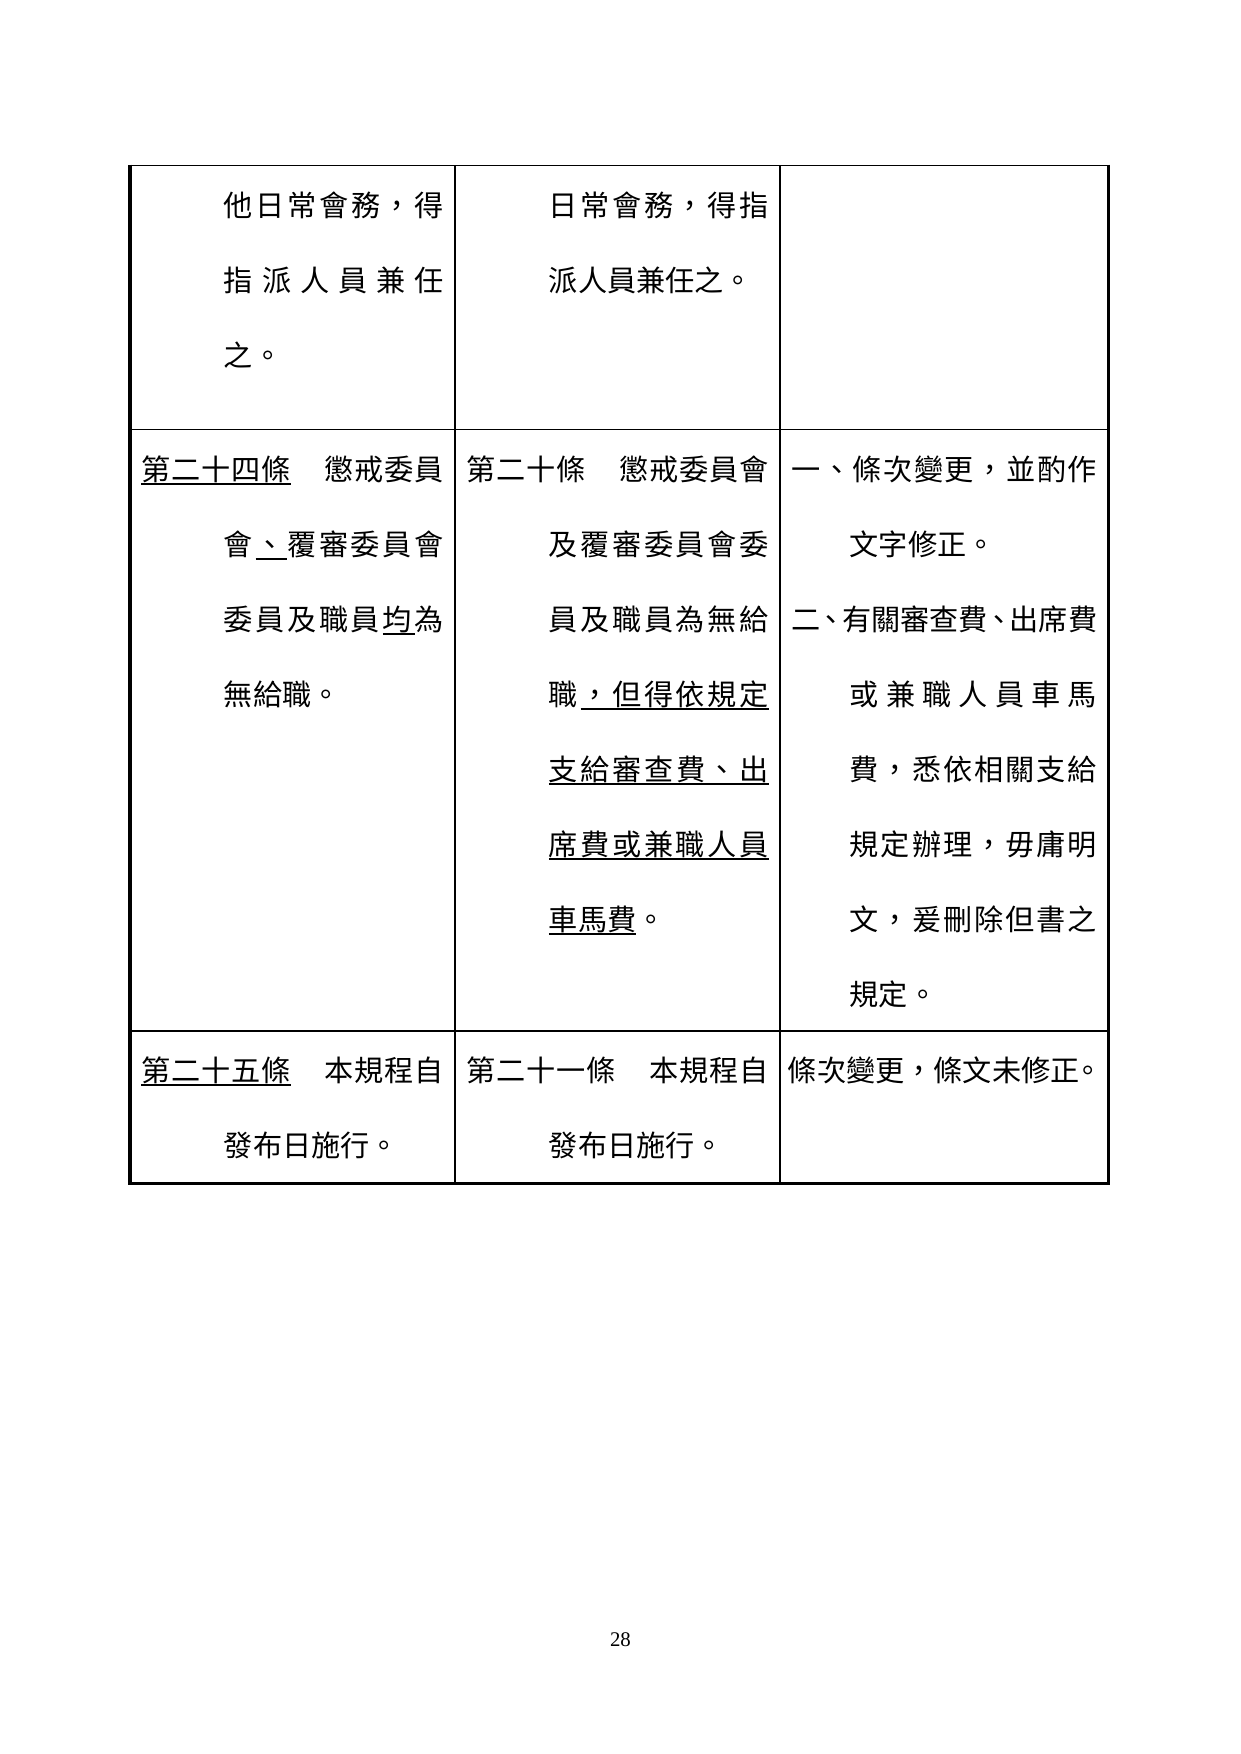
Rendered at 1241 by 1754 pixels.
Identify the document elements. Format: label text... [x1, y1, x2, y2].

table_cell [781, 166, 1107, 428]
table_cell 條次變更，條文未修正。 [781, 1032, 1107, 1182]
table_cell 一、條次變更，並酌作文字修正。 二、有關審查費、出席費或兼職人員車馬費，悉依相關支給規定辦理，毋庸明文，爰刪除但書之規定。 [781, 430, 1107, 1030]
table_cell 第二十條 懲戒委員會及覆審委員會委員及職員為無給職，但得依規定支給審查費、出席費或兼職人員車馬費。 [456, 430, 779, 1030]
table_cell 第二十四條 懲戒委員會、覆審委員會委員及職員均為無給職。 [132, 430, 454, 1030]
table_cell 第二十一條 本規程自發布日施行。 [456, 1032, 779, 1182]
table_cell 日常會務，得指派人員兼任之。 [456, 166, 779, 428]
table_cell 第二十五條 本規程自發布日施行。 [132, 1032, 454, 1182]
table_cell 他日常會務，得指派人員兼任之。 [132, 166, 454, 428]
